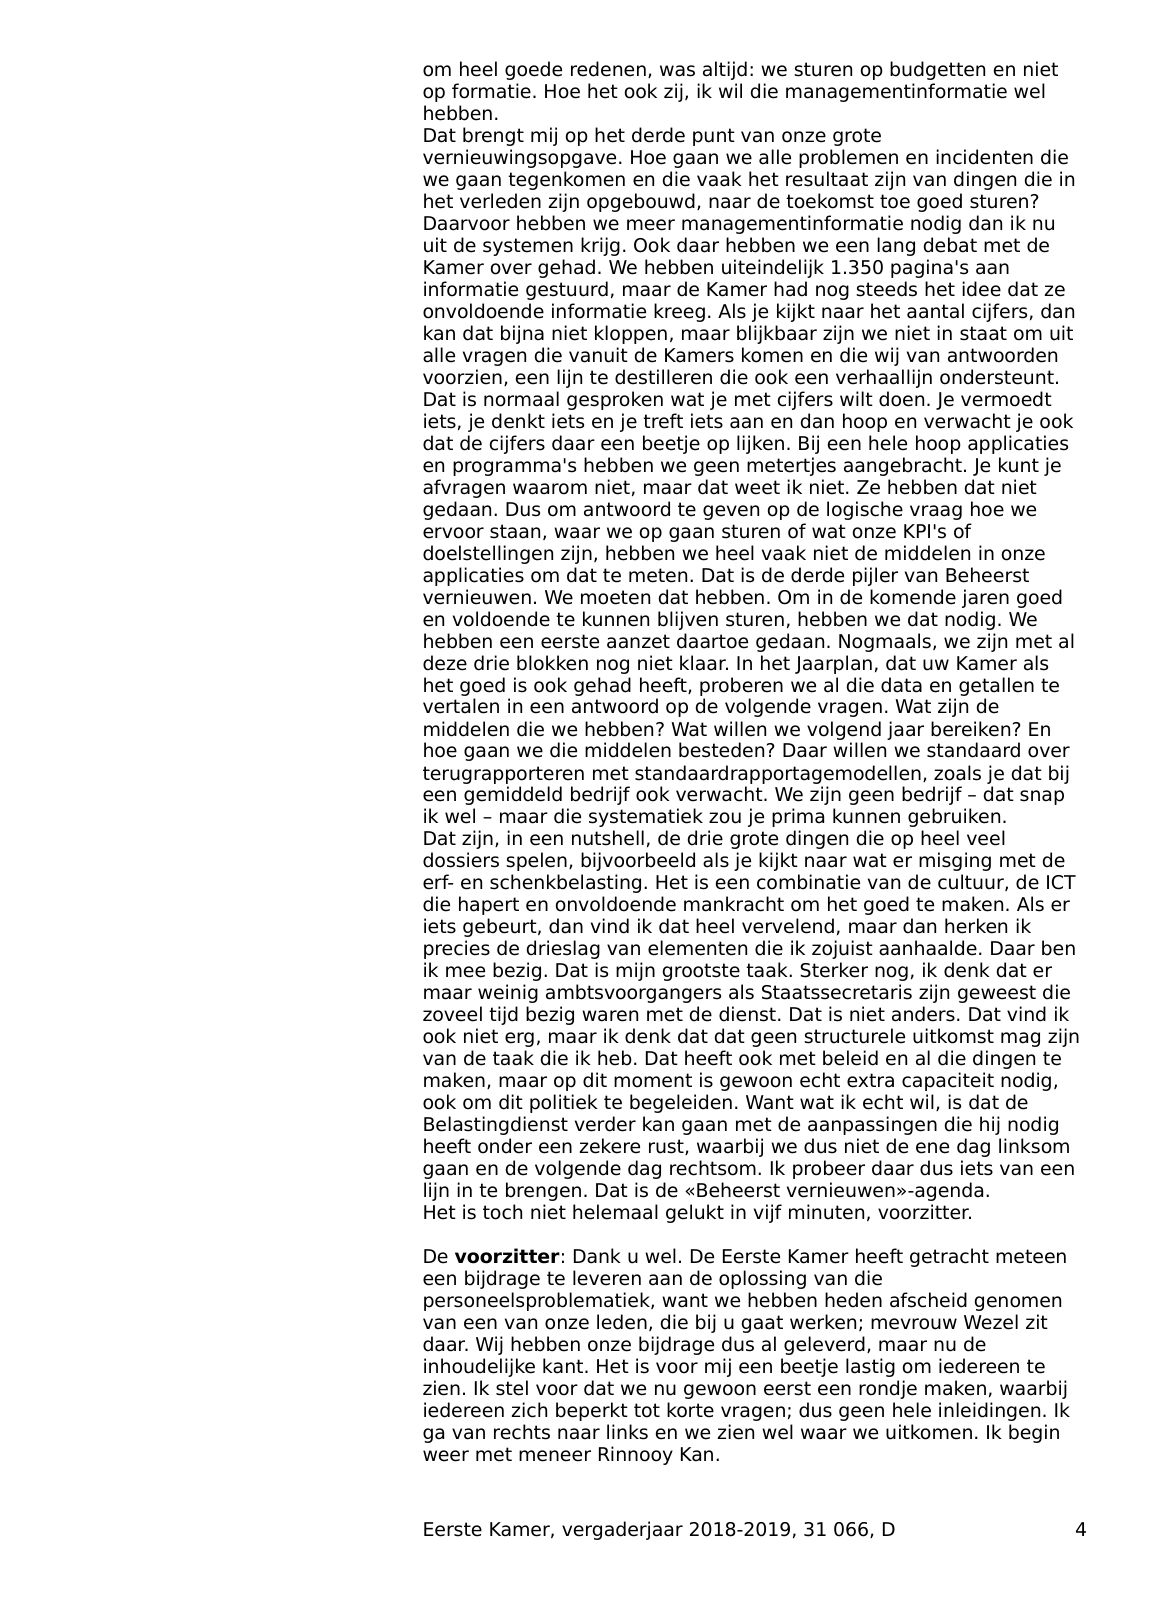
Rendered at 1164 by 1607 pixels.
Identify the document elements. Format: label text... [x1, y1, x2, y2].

text Dat brengt mij op het derde punt van onze grote vernieuwingsopgave. Hoe gaan we alle problemen en incidenten die we gaan tegenkomen en die vaak het resultaat zijn van dingen die in het verleden zijn opgebouwd, naar de toekomst toe goed sturen? Daarvoor hebben we meer managementinformatie nodig dan ik nu uit de systemen krijg. Ook daar hebben we een lang debat met de Kamer over gehad. We hebben uiteindelijk 1.350 pagina's aan informatie gestuurd, maar de Kamer had nog steeds het idee dat ze onvoldoende informatie kreeg. Als je kijkt naar het aantal cijfers, dan kan dat bijna niet kloppen, maar blijkbaar zijn we niet in staat om uit alle vragen die vanuit de Kamers komen en die wij van antwoorden voorzien, een lijn te destilleren die ook een verhaallijn ondersteunt. Dat is normaal gesproken wat je met cijfers wilt doen. Je vermoedt iets, je denkt iets en je treft iets aan en dan hoop en verwacht je ook dat de cijfers daar een beetje op lijken. Bij een hele hoop applicaties en programma's hebben we geen metertjes aangebracht. Je kunt je afvragen waarom niet, maar dat weet ik niet. Ze hebben dat niet gedaan. Dus om antwoord te geven op de logische vraag hoe we ervoor staan, waar we op gaan sturen of wat onze KPI's of doelstellingen zijn, hebben we heel vaak niet de middelen in onze applicaties om dat te meten. Dat is de derde pijler van Beheerst vernieuwen. We moeten dat hebben. Om in de komende jaren goed en voldoende te kunnen blijven sturen, hebben we dat nodig. We hebben een eerste aanzet daartoe gedaan. Nogmaals, we zijn met al deze drie blokken nog niet klaar. In het Jaarplan, dat uw Kamer als het goed is ook gehad heeft, proberen we al die data en getallen te vertalen in een antwoord op de volgende vragen. Wat zijn de middelen die we hebben? Wat willen we volgend jaar bereiken? En hoe gaan we die middelen besteden? Daar willen we standaard over terugrapporteren met standaardrapportagemodellen, zoals je dat bij een gemiddeld bedrijf ook verwacht. We zijn geen bedrijf – dat snap ik wel – maar die systematiek zou je prima kunnen gebruiken. [422, 125, 1087, 828]
text Het is toch niet helemaal gelukt in vijf minuten, voorzitter. [422, 1202, 1087, 1224]
text Dat zijn, in een nutshell, de drie grote dingen die op heel veel dossiers spelen, bijvoorbeeld als je kijkt naar wat er misging met de erf- en schenkbelasting. Het is een combinatie van de cultuur, de ICT die hapert en onvoldoende mankracht om het goed te maken. Als er iets gebeurt, dan vind ik dat heel vervelend, maar dan herken ik precies de drieslag van elementen die ik zojuist aanhaalde. Daar ben ik mee bezig. Dat is mijn grootste taak. Sterker nog, ik denk dat er maar weinig ambtsvoorgangers als Staatssecretaris zijn geweest die zoveel tijd bezig waren met de dienst. Dat is niet anders. Dat vind ik ook niet erg, maar ik denk dat dat geen structurele uitkomst mag zijn van de taak die ik heb. Dat heeft ook met beleid en al die dingen te maken, maar op dit moment is gewoon echt extra capaciteit nodig, ook om dit politiek te begeleiden. Want wat ik echt wil, is dat de Belastingdienst verder kan gaan met de aanpassingen die hij nodig heeft onder een zekere rust, waarbij we dus niet de ene dag linksom gaan en de volgende dag rechtsom. Ik probeer daar dus iets van een lijn in te brengen. Dat is de «Beheerst vernieuwen»-agenda. [422, 828, 1087, 1202]
text De voorzitter: Dank u wel. De Eerste Kamer heeft getracht meteen een bijdrage te leveren aan de oplossing van die personeelsproblematiek, want we hebben heden afscheid genomen van een van onze leden, die bij u gaat werken; mevrouw Wezel zit daar. Wij hebben onze bijdrage dus al geleverd, maar nu de inhoudelijke kant. Het is voor mij een beetje lastig om iedereen te zien. Ik stel voor dat we nu gewoon eerst een rondje maken, waarbij iedereen zich beperkt tot korte vragen; dus geen hele inleidingen. Ik ga van rechts naar links en we zien wel waar we uitkomen. Ik begin weer met meneer Rinnooy Kan. [422, 1246, 1087, 1466]
text om heel goede redenen, was altijd: we sturen op budgetten en niet op formatie. Hoe het ook zij, ik wil die managementinformatie wel hebben. [422, 59, 1087, 125]
